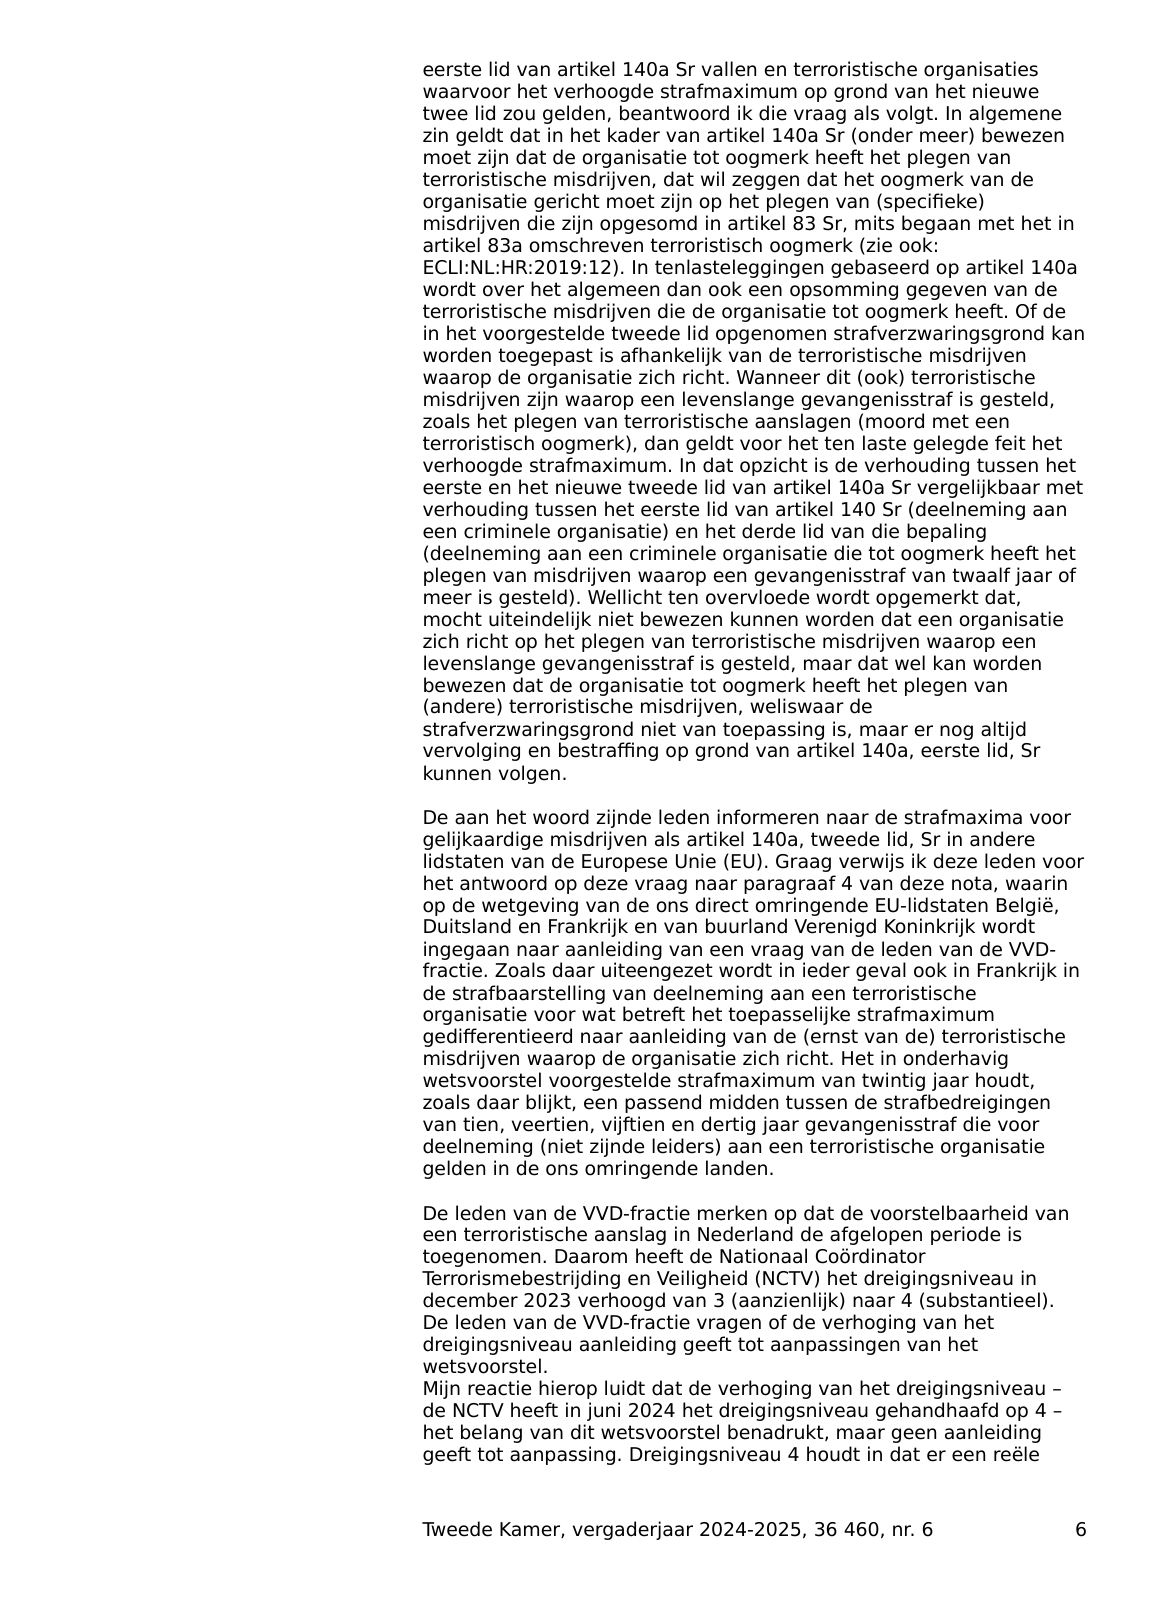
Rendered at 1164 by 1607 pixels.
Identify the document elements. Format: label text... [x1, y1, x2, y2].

text De leden van de VVD-fractie merken op dat de voorstelbaarheid van een terroristische aanslag in Nederland de afgelopen periode is toegenomen. Daarom heeft de Nationaal Coördinator Terrorismebestrijding en Veiligheid (NCTV) het dreigingsniveau in december 2023 verhoogd van 3 (aanzienlijk) naar 4 (substantieel). De leden van de VVD-fractie vragen of de verhoging van het dreigingsniveau aanleiding geeft tot aanpassingen van het wetsvoorstel. [422, 1202, 1087, 1378]
text Mijn reactie hierop luidt dat de verhoging van het dreigingsniveau – de NCTV heeft in juni 2024 het dreigingsniveau gehandhaafd op 4 – het belang van dit wetsvoorstel benadrukt, maar geen aanleiding geeft tot aanpassing. Dreigingsniveau 4 houdt in dat er een reële [422, 1378, 1087, 1466]
text De aan het woord zijnde leden informeren naar de strafmaxima voor gelijkaardige misdrijven als artikel 140a, tweede lid, Sr in andere lidstaten van de Europese Unie (EU). Graag verwijs ik deze leden voor het antwoord op deze vraag naar paragraaf 4 van deze nota, waarin op de wetgeving van de ons direct omringende EU-lidstaten België, Duitsland en Frankrijk en van buurland Verenigd Koninkrijk wordt ingegaan naar aanleiding van een vraag van de leden van de VVD-fractie. Zoals daar uiteengezet wordt in ieder geval ook in Frankrijk in de strafbaarstelling van deelneming aan een terroristische organisatie voor wat betreft het toepasselijke strafmaximum gedifferentieerd naar aanleiding van de (ernst van de) terroristische misdrijven waarop de organisatie zich richt. Het in onderhavig wetsvoorstel voorgestelde strafmaximum van twintig jaar houdt, zoals daar blijkt, een passend midden tussen de strafbedreigingen van tien, veertien, vijftien en dertig jaar gevangenisstraf die voor deelneming (niet zijnde leiders) aan een terroristische organisatie gelden in de ons omringende landen. [422, 807, 1087, 1180]
text eerste lid van artikel 140a Sr vallen en terroristische organisaties waarvoor het verhoogde strafmaximum op grond van het nieuwe twee lid zou gelden, beantwoord ik die vraag als volgt. In algemene zin geldt dat in het kader van artikel 140a Sr (onder meer) bewezen moet zijn dat de organisatie tot oogmerk heeft het plegen van terroristische misdrijven, dat wil zeggen dat het oogmerk van de organisatie gericht moet zijn op het plegen van (specifieke) misdrijven die zijn opgesomd in artikel 83 Sr, mits begaan met het in artikel 83a omschreven terroristisch oogmerk (zie ook: ECLI:NL:HR:2019:12). In tenlasteleggingen gebaseerd op artikel 140a wordt over het algemeen dan ook een opsomming gegeven van de terroristische misdrijven die de organisatie tot oogmerk heeft. Of de in het voorgestelde tweede lid opgenomen strafverzwaringsgrond kan worden toegepast is afhankelijk van de terroristische misdrijven waarop de organisatie zich richt. Wanneer dit (ook) terroristische misdrijven zijn waarop een levenslange gevangenisstraf is gesteld, zoals het plegen van terroristische aanslagen (moord met een terroristisch oogmerk), dan geldt voor het ten laste gelegde feit het verhoogde strafmaximum. In dat opzicht is de verhouding tussen het eerste en het nieuwe tweede lid van artikel 140a Sr vergelijkbaar met verhouding tussen het eerste lid van artikel 140 Sr (deelneming aan een criminele organisatie) en het derde lid van die bepaling (deelneming aan een criminele organisatie die tot oogmerk heeft het plegen van misdrijven waarop een gevangenisstraf van twaalf jaar of meer is gesteld). Wellicht ten overvloede wordt opgemerkt dat, mocht uiteindelijk niet bewezen kunnen worden dat een organisatie zich richt op het plegen van terroristische misdrijven waarop een levenslange gevangenisstraf is gesteld, maar dat wel kan worden bewezen dat de organisatie tot oogmerk heeft het plegen van (andere) terroristische misdrijven, weliswaar de strafverzwaringsgrond niet van toepassing is, maar er nog altijd vervolging en bestraffing op grond van artikel 140a, eerste lid, Sr kunnen volgen. [422, 59, 1087, 784]
